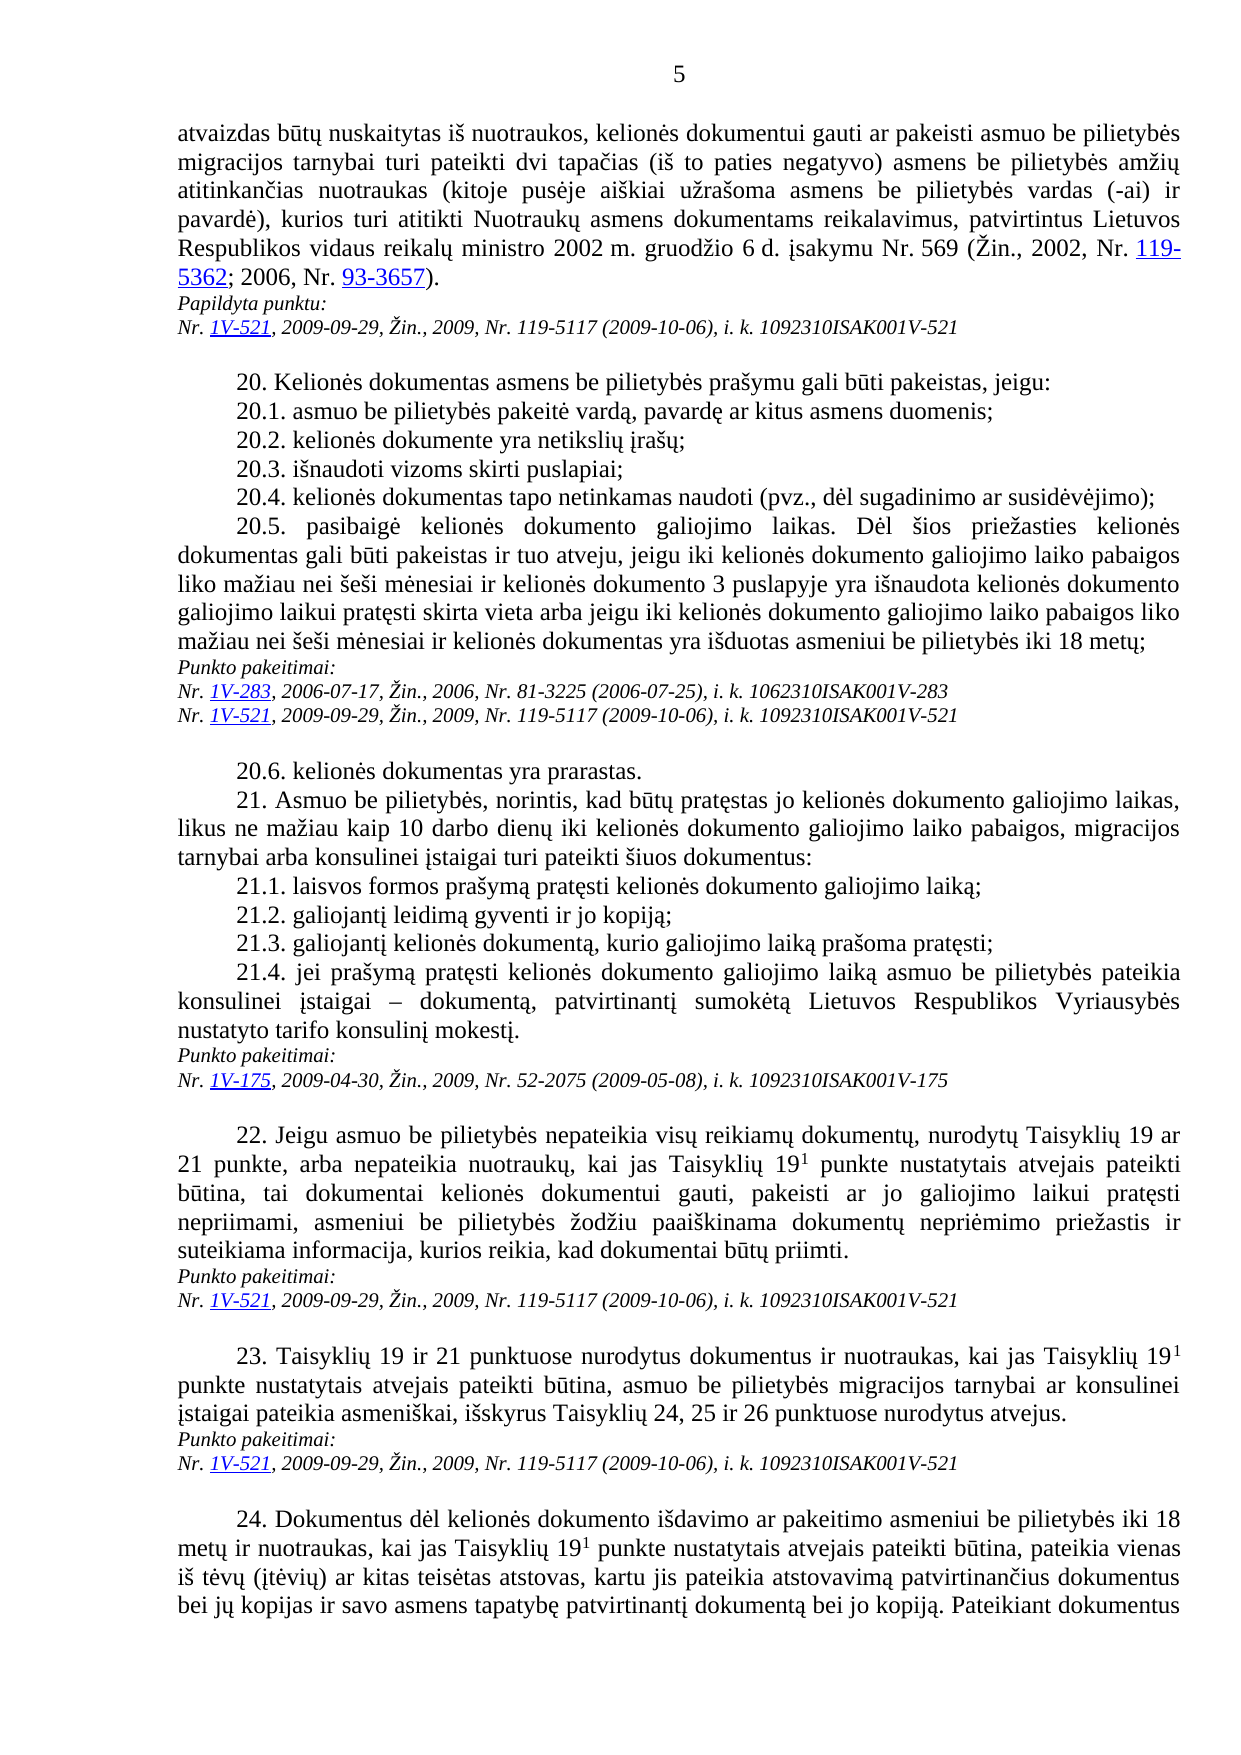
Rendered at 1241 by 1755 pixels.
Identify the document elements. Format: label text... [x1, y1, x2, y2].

text Punkto pakeitimai: [177, 655, 1181, 679]
text Punkto pakeitimai: [177, 1043, 1181, 1067]
text Nr. 1V-521, 2009-09-29, Žin., 2009, Nr. 119-5117 (2009-10-06), i. k. 1092310ISAK001V-521 [177, 1288, 1181, 1312]
text Nr. 1V-175, 2009-04-30, Žin., 2009, Nr. 52-2075 (2009-05-08), i. k. 1092310ISAK001V-175 [177, 1067, 1181, 1092]
text 21. Asmuo be pilietybės, norintis, kad būtų pratęstas jo kelionės dokumento galiojimo laikas, likus ne mažiau kaip 10 darbo dienų iki kelionės dokumento galiojimo laiko pabaigos, migracijos tarnybai arba konsulinei įstaigai turi pateikti šiuos dokumentus: [177, 785, 1181, 871]
text Nr. 1V-521, 2009-09-29, Žin., 2009, Nr. 119-5117 (2009-10-06), i. k. 1092310ISAK001V-521 [177, 315, 1181, 339]
text 21.2. galiojantį leidimą gyventi ir jo kopiją; [177, 900, 1181, 928]
text Punkto pakeitimai: [177, 1264, 1181, 1288]
text Nr. 1V-521, 2009-09-29, Žin., 2009, Nr. 119-5117 (2009-10-06), i. k. 1092310ISAK001V-521 [177, 703, 1181, 727]
text Punkto pakeitimai: [177, 1427, 1181, 1451]
text 20.4. kelionės dokumentas tapo netinkamas naudoti (pvz., dėl sugadinimo ar susidėvėjimo); [177, 482, 1181, 511]
text 21.4. jei prašymą pratęsti kelionės dokumento galiojimo laiką asmuo be pilietybės pateikia konsulinei įstaigai – dokumentą, patvirtinantį sumokėtą Lietuvos Respublikos Vyriausybės nustatyto tarifo konsulinį mokestį. [177, 957, 1181, 1043]
text 20.2. kelionės dokumente yra netikslių įrašų; [177, 425, 1181, 454]
text 20.6. kelionės dokumentas yra prarastas. [177, 756, 1181, 785]
text 21.3. galiojantį kelionės dokumentą, kurio galiojimo laiką prašoma pratęsti; [177, 928, 1181, 957]
text 23. Taisyklių 19 ir 21 punktuose nurodytus dokumentus ir nuotraukas, kai jas Taisyklių 191 punkte nustatytais atvejais pateikti būtina, asmuo be pilietybės migracijos tarnybai ar konsulinei įstaigai pateikia asmeniškai, išskyrus Taisyklių 24, 25 ir 26 punktuose nurodytus atvejus. [177, 1341, 1181, 1427]
text 24. Dokumentus dėl kelionės dokumento išdavimo ar pakeitimo asmeniui be pilietybės iki 18 metų ir nuotraukas, kai jas Taisyklių 191 punkte nustatytais atvejais pateikti būtina, pateikia vienas iš tėvų (įtėvių) ar kitas teisėtas atstovas, kartu jis pateikia atstovavimą patvirtinančius dokumentus bei jų kopijas ir savo asmens tapatybę patvirtinantį dokumentą bei jo kopiją. Pateikiant dokumentus [177, 1504, 1181, 1619]
text Nr. 1V-521, 2009-09-29, Žin., 2009, Nr. 119-5117 (2009-10-06), i. k. 1092310ISAK001V-521 [177, 1451, 1181, 1475]
text Papildyta punktu: [177, 291, 1181, 315]
text 20.1. asmuo be pilietybės pakeitė vardą, pavardę ar kitus asmens duomenis; [177, 396, 1181, 425]
text 22. Jeigu asmuo be pilietybės nepateikia visų reikiamų dokumentų, nurodytų Taisyklių 19 ar 21 punkte, arba nepateikia nuotraukų, kai jas Taisyklių 191 punkte nustatytais atvejais pateikti būtina, tai dokumentai kelionės dokumentui gauti, pakeisti ar jo galiojimo laikui pratęsti nepriimami, asmeniui be pilietybės žodžiu paaiškinama dokumentų nepriėmimo priežastis ir suteikiama informacija, kurios reikia, kad dokumentai būtų priimti. [177, 1120, 1181, 1264]
text 20.3. išnaudoti vizoms skirti puslapiai; [177, 454, 1181, 482]
text 20.5. pasibaigė kelionės dokumento galiojimo laikas. Dėl šios priežasties kelionės dokumentas gali būti pakeistas ir tuo atveju, jeigu iki kelionės dokumento galiojimo laiko pabaigos liko mažiau nei šeši mėnesiai ir kelionės dokumento 3 puslapyje yra išnaudota kelionės dokumento galiojimo laikui pratęsti skirta vieta arba jeigu iki kelionės dokumento galiojimo laiko pabaigos liko mažiau nei šeši mėnesiai ir kelionės dokumentas yra išduotas asmeniui be pilietybės iki 18 metų; [177, 511, 1181, 655]
text 20. Kelionės dokumentas asmens be pilietybės prašymu gali būti pakeistas, jeigu: [177, 367, 1181, 396]
text 21.1. laisvos formos prašymą pratęsti kelionės dokumento galiojimo laiką; [177, 871, 1181, 900]
text atvaizdas būtų nuskaitytas iš nuotraukos, kelionės dokumentui gauti ar pakeisti asmuo be pilietybės migracijos tarnybai turi pateikti dvi tapačias (iš to paties negatyvo) asmens be pilietybės amžių atitinkančias nuotraukas (kitoje pusėje aiškiai užrašoma asmens be pilietybės vardas (-ai) ir pavardė), kurios turi atitikti Nuotraukų asmens dokumentams reikalavimus, patvirtintus Lietuvos Respublikos vidaus reikalų ministro 2002 m. gruodžio 6 d. įsakymu Nr. 569 (Žin., 2002, Nr. 119-5362; 2006, Nr. 93-3657). [177, 118, 1181, 291]
text Nr. 1V-283, 2006-07-17, Žin., 2006, Nr. 81-3225 (2006-07-25), i. k. 1062310ISAK001V-283 [177, 679, 1181, 703]
